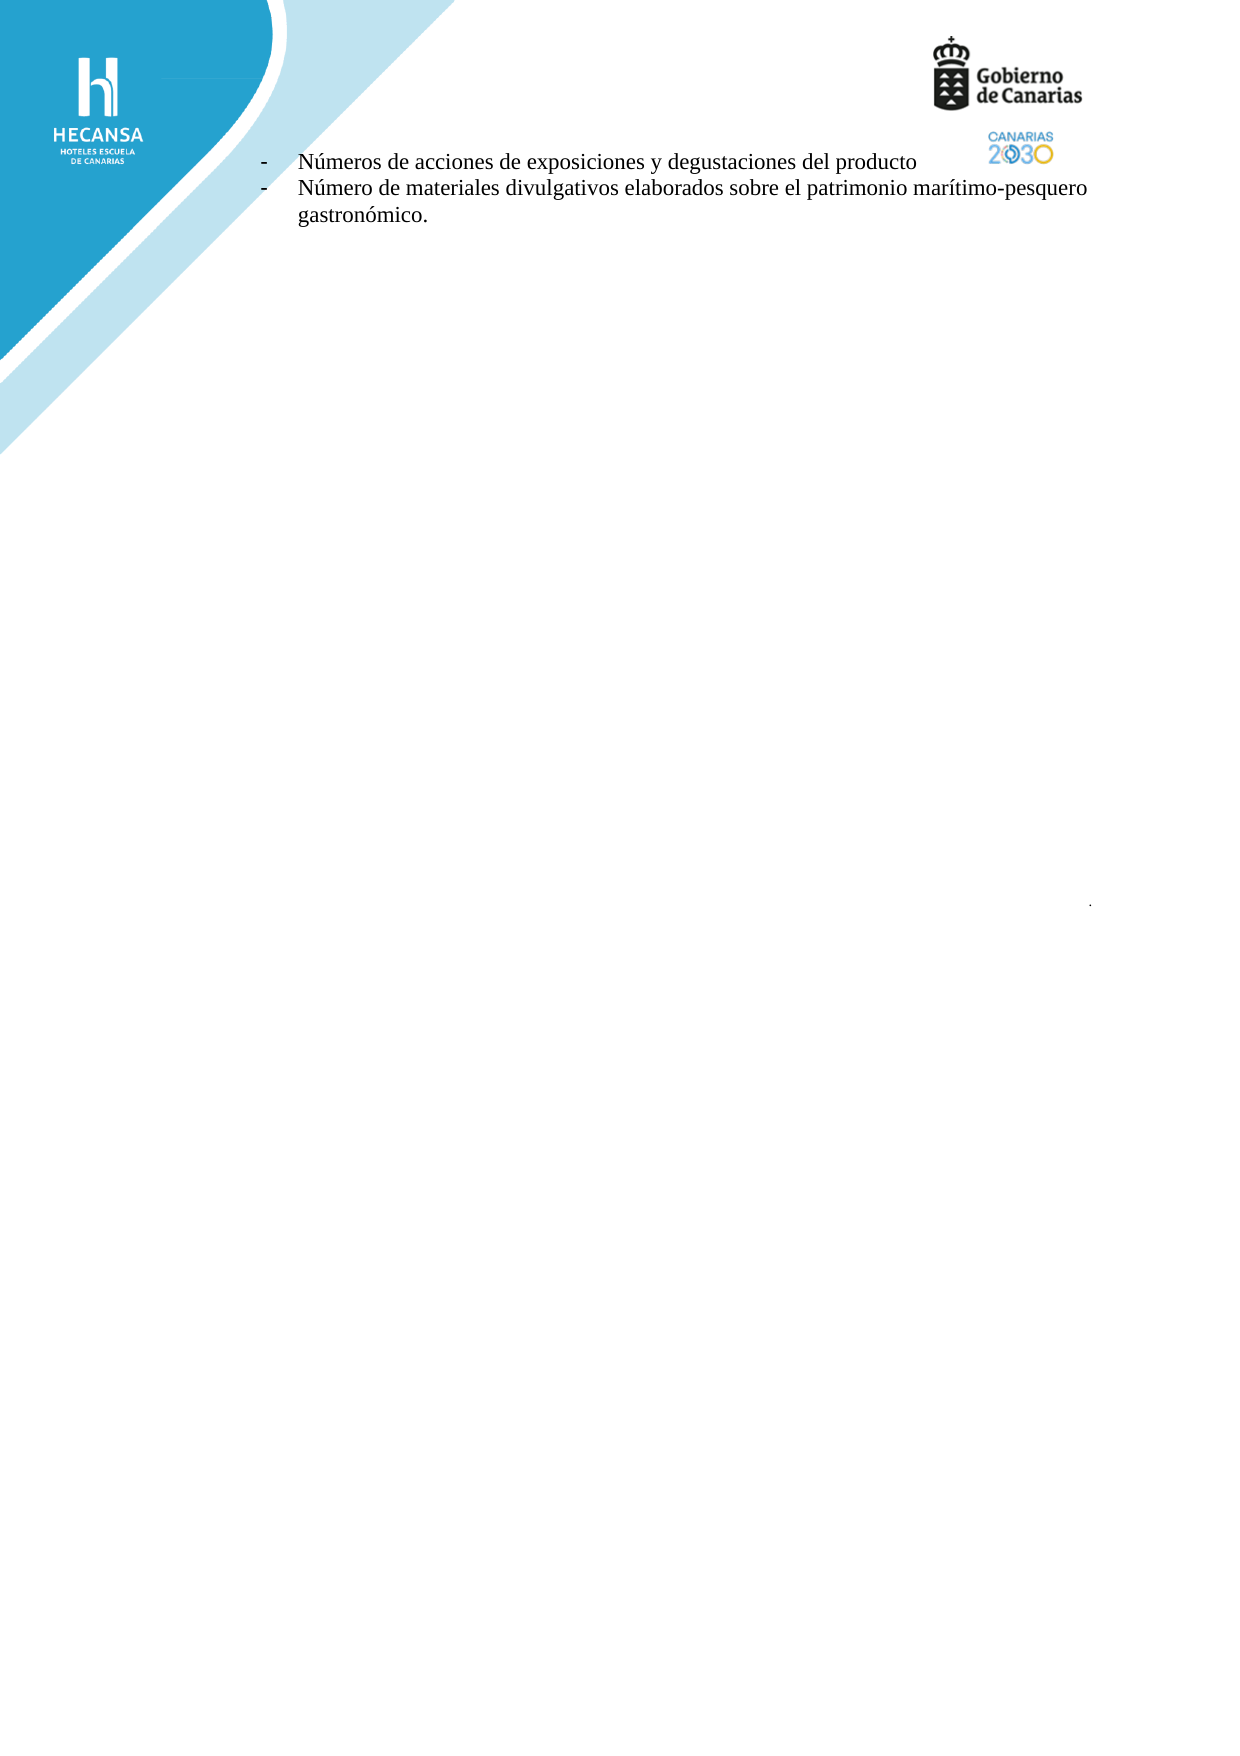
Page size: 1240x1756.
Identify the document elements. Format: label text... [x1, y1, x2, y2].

list Números de acciones de exposiciones y degustaciones del producto [283, 148, 1092, 174]
text . [148, 893, 1092, 910]
list Número de materiales divulgativos elaborados sobre el patrimonio marítimo-pesquero gastronómico. [260, 174, 1092, 227]
